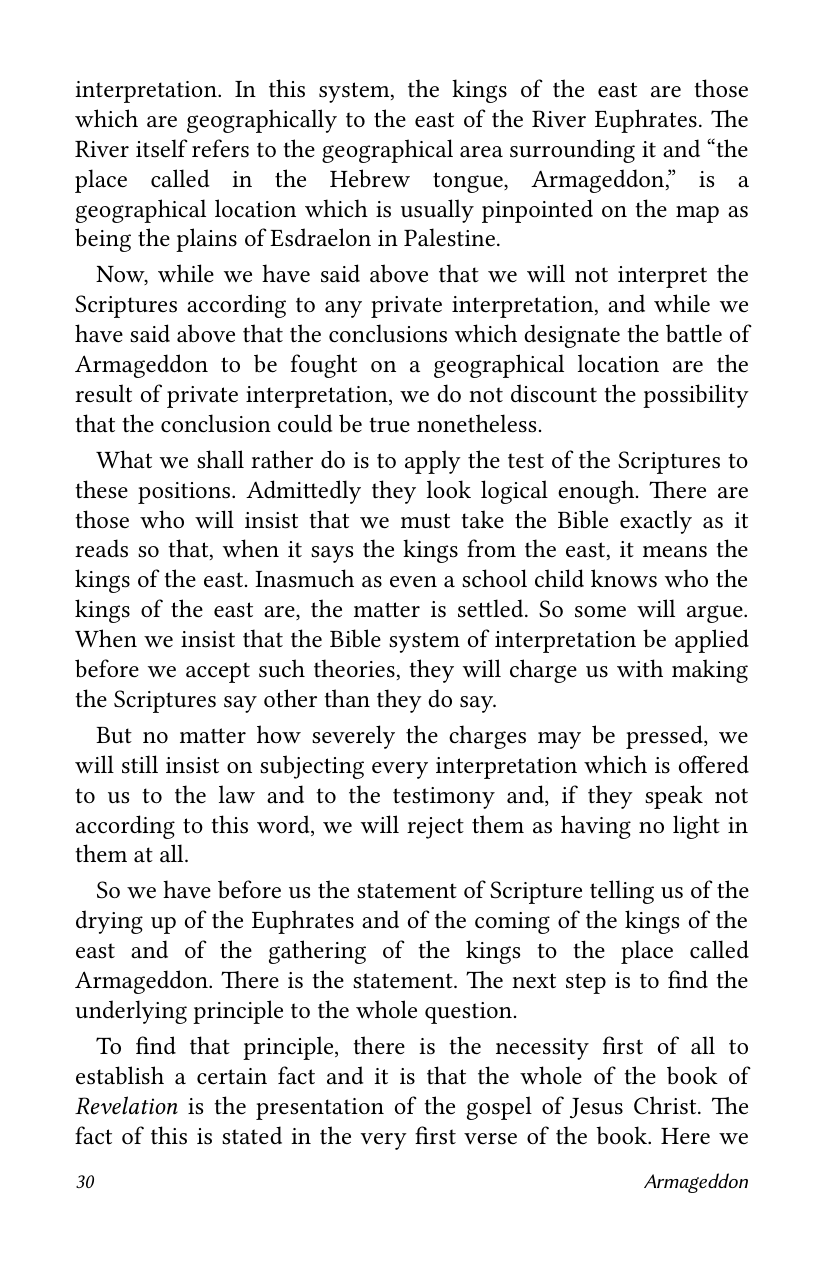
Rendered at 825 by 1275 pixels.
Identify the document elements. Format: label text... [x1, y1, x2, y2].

text So we have before us the statement of Scripture telling us of the drying up of the Euphrates and of the coming of the kings of the east and of the gathering of the kings to the place called Armageddon. There is the statement. The next step is to find the underlying principle to the whole question. [75, 876, 750, 1024]
text interpretation. In this system, the kings of the east are those which are geographically to the east of the River Euphrates. The River itself refers to the geographical area surrounding it and “the place called in the Hebrew tongue, Armageddon,” is a geographical location which is usually pinpointed on the map as being the plains of Esdraelon in Palestine. [75, 75, 750, 253]
text But no matter how severely the charges may be pressed, we will still insist on subjecting every interpretation which is offered to us to the law and to the testimony and, if they speak not according to this word, we will reject them as having no light in them at all. [75, 721, 750, 869]
text Now, while we have said above that we will not interpret the Scriptures according to any private interpretation, and while we have said above that the conclusions which designate the battle of Armageddon to be fought on a geographical location are the result of private interpretation, we do not discount the possibility that the conclusion could be true nonetheless. [75, 260, 750, 438]
text What we shall rather do is to apply the test of the Scriptures to these positions. Admittedly they look logical enough. There are those who will insist that we must take the Bible exactly as it reads so that, when it says the kings from the east, it means the kings of the east. Inasmuch as even a school child knows who the kings of the east are, the matter is settled. So some will argue. When we insist that the Bible system of interpretation be applied before we accept such theories, they will charge us with making the Scriptures say other than they do say. [75, 446, 750, 713]
text To find that principle, there is the necessity first of all to establish a certain fact and it is that the whole of the book of Revelation is the presentation of the gospel of Jesus Christ. The fact of this is stated in the very first verse of the book. Here we [75, 1032, 750, 1150]
